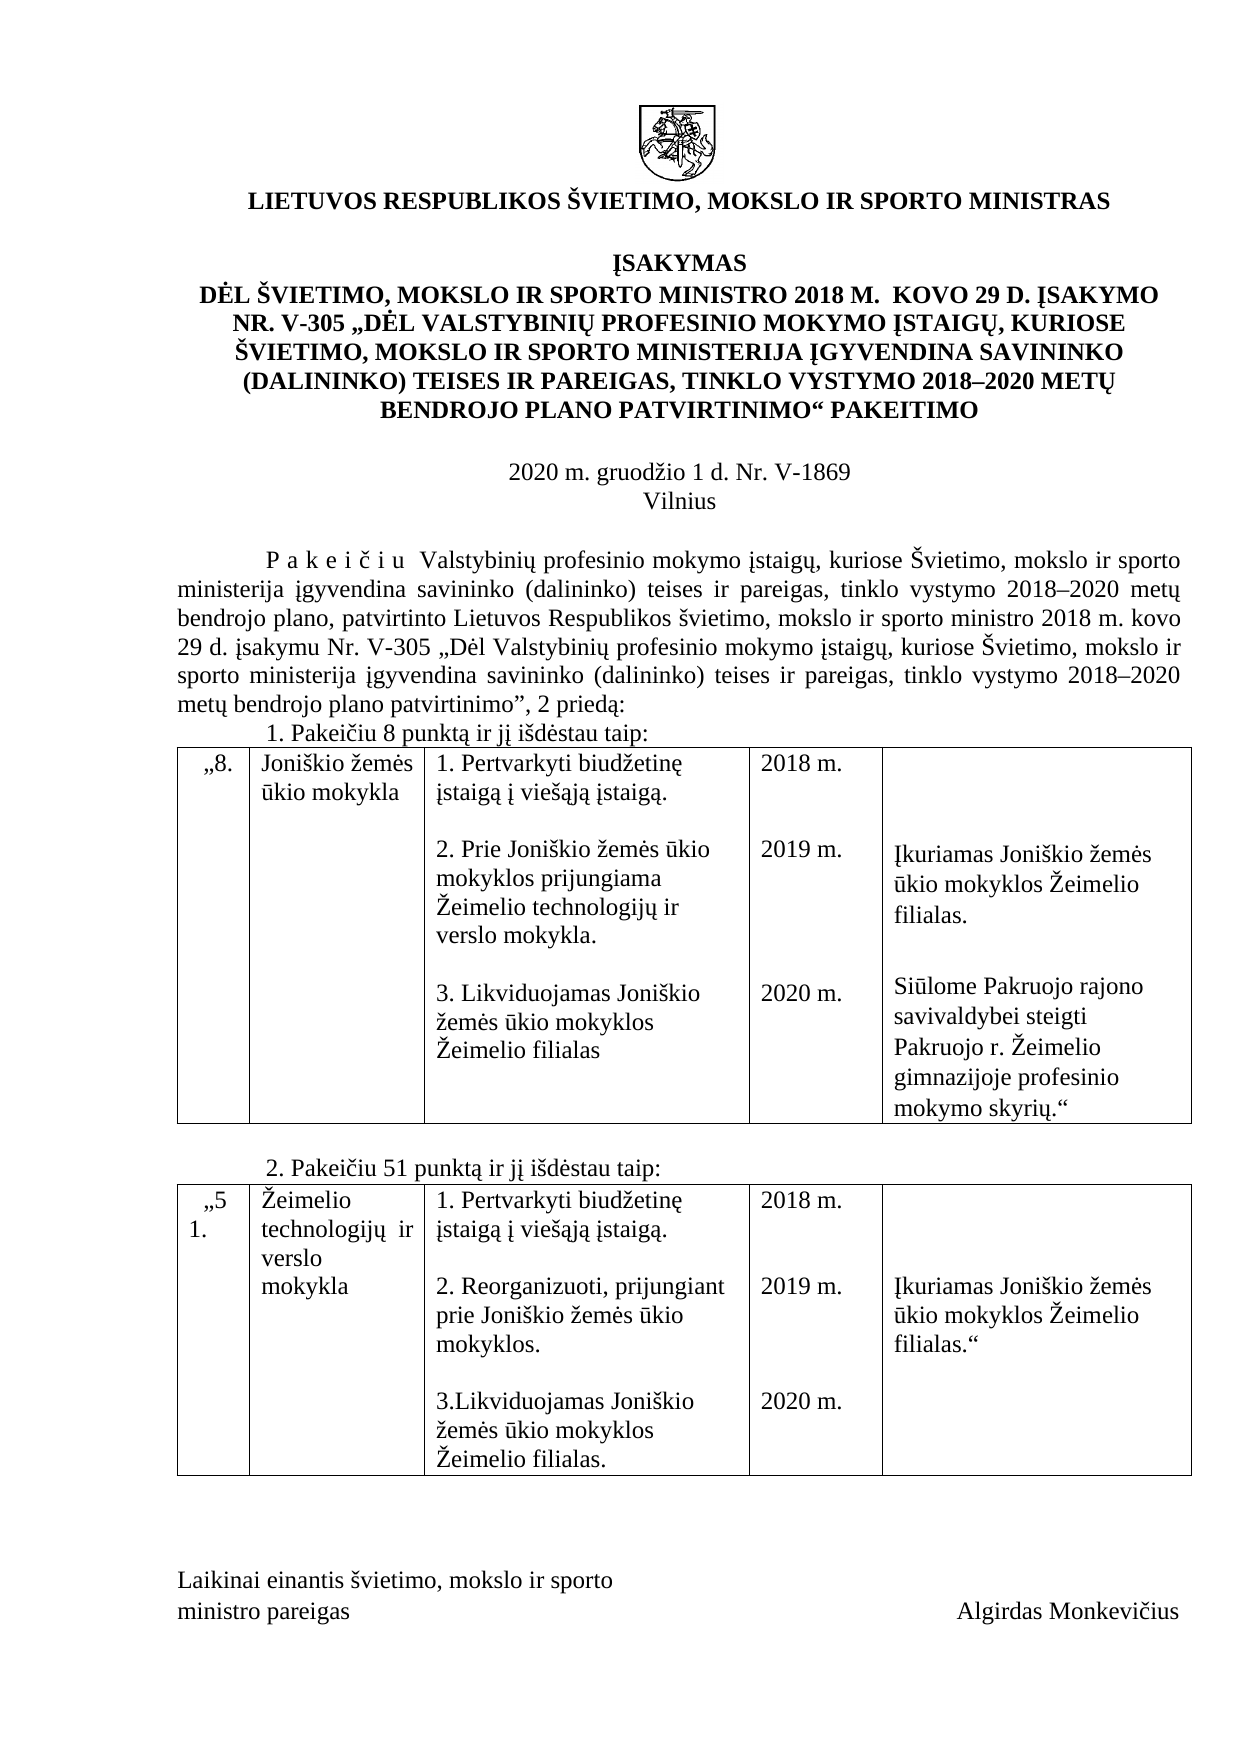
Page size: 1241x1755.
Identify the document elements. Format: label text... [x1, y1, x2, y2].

text ministro pareigas Algirdas Monkevičius [177, 1596, 1182, 1624]
text DĖL ŠVIETIMO, MOKSLO IR SPORTO MINISTRO 2018 M. KOVO 29 D. ĮSAKYMO NR. V-305 „DĖL VALSTYBINIŲ PROFESINIO MOKYMO ĮSTAIGŲ, KURIOSE ŠVIETIMO, MOKSLO IR SPORTO MINISTERIJA ĮGYVENDINA SAVININKO (DALININKO) TEISES IR PAREIGAS, TINKLO VYSTYMO 2018–2020 METŲ BENDROJO PLANO PATVIRTINIMO“ PAKEITIMO [177, 280, 1182, 423]
table_header Įkuriamas Joniškio žemės ūkio mokyklos Žeimelio filialas.“ [883, 1185, 1191, 1475]
table_header „51. [178, 1185, 249, 1475]
table_header Žeimelio technologijų ir verslo mokykla [250, 1185, 424, 1475]
text ĮSAKYMAS [177, 248, 1182, 277]
text 1. Pakeičiu 8 punktą ir jį išdėstau taip: [252, 718, 1182, 747]
text Laikinai einantis švietimo, mokslo ir sporto [177, 1565, 1182, 1593]
text Vilnius [177, 486, 1182, 514]
table_header 2018 m. 2019 m. 2020 m. [750, 748, 882, 1123]
text P a k e i č i u Valstybinių profesinio mokymo įstaigų, kuriose Švietimo, mokslo ir sporto ministerija įgyvendina savininko (dalininko) teises ir pareigas, tinklo vystymo 2018–2020 metų bendrojo plano, patvirtinto Lietuvos Respublikos švietimo, mokslo ir sporto ministro 2018 m. kovo 29 d. įsakymu Nr. V-305 „Dėl Valstybinių profesinio mokymo įstaigų, kuriose Švietimo, mokslo ir sporto ministerija įgyvendina savininko (dalininko) teises ir pareigas, tinklo vystymo 2018–2020 metų bendrojo plano patvirtinimo”, 2 priedą: [177, 546, 1182, 718]
text 2020 m. gruodžio 1 d. Nr. V-1869 [177, 457, 1182, 486]
table_header 1. Pertvarkyti biudžetinę įstaigą į viešąją įstaigą. 2. Prie Joniškio žemės ūkio mokyklos prijungiama Žeimelio technologijų ir verslo mokykla. 3. Likviduojamas Joniškio žemės ūkio mokyklos Žeimelio filialas [425, 748, 749, 1123]
table_header 1. Pertvarkyti biudžetinę įstaigą į viešąją įstaigą. 2. Reorganizuoti, prijungiant prie Joniškio žemės ūkio mokyklos. 3.Likviduojamas Joniškio žemės ūkio mokyklos Žeimelio filialas. [425, 1185, 749, 1475]
table_header Įkuriamas Joniškio žemės ūkio mokyklos Žeimelio filialas. Siūlome Pakruojo rajono savivaldybei steigti Pakruojo r. Žeimelio gimnazijoje profesinio mokymo skyrių.“ [883, 748, 1191, 1123]
table_header „8. [178, 748, 249, 1123]
table_header Joniškio žemės ūkio mokykla [250, 748, 424, 1123]
text LIETUVOS RESPUBLIKOS ŠVIETIMO, MOKSLO IR SPORTO MINISTRAS [177, 186, 1182, 215]
table_header 2018 m. 2019 m. 2020 m. [750, 1185, 882, 1475]
text 2. Pakeičiu 51 punktą ir jį išdėstau taip: [177, 1153, 1182, 1182]
